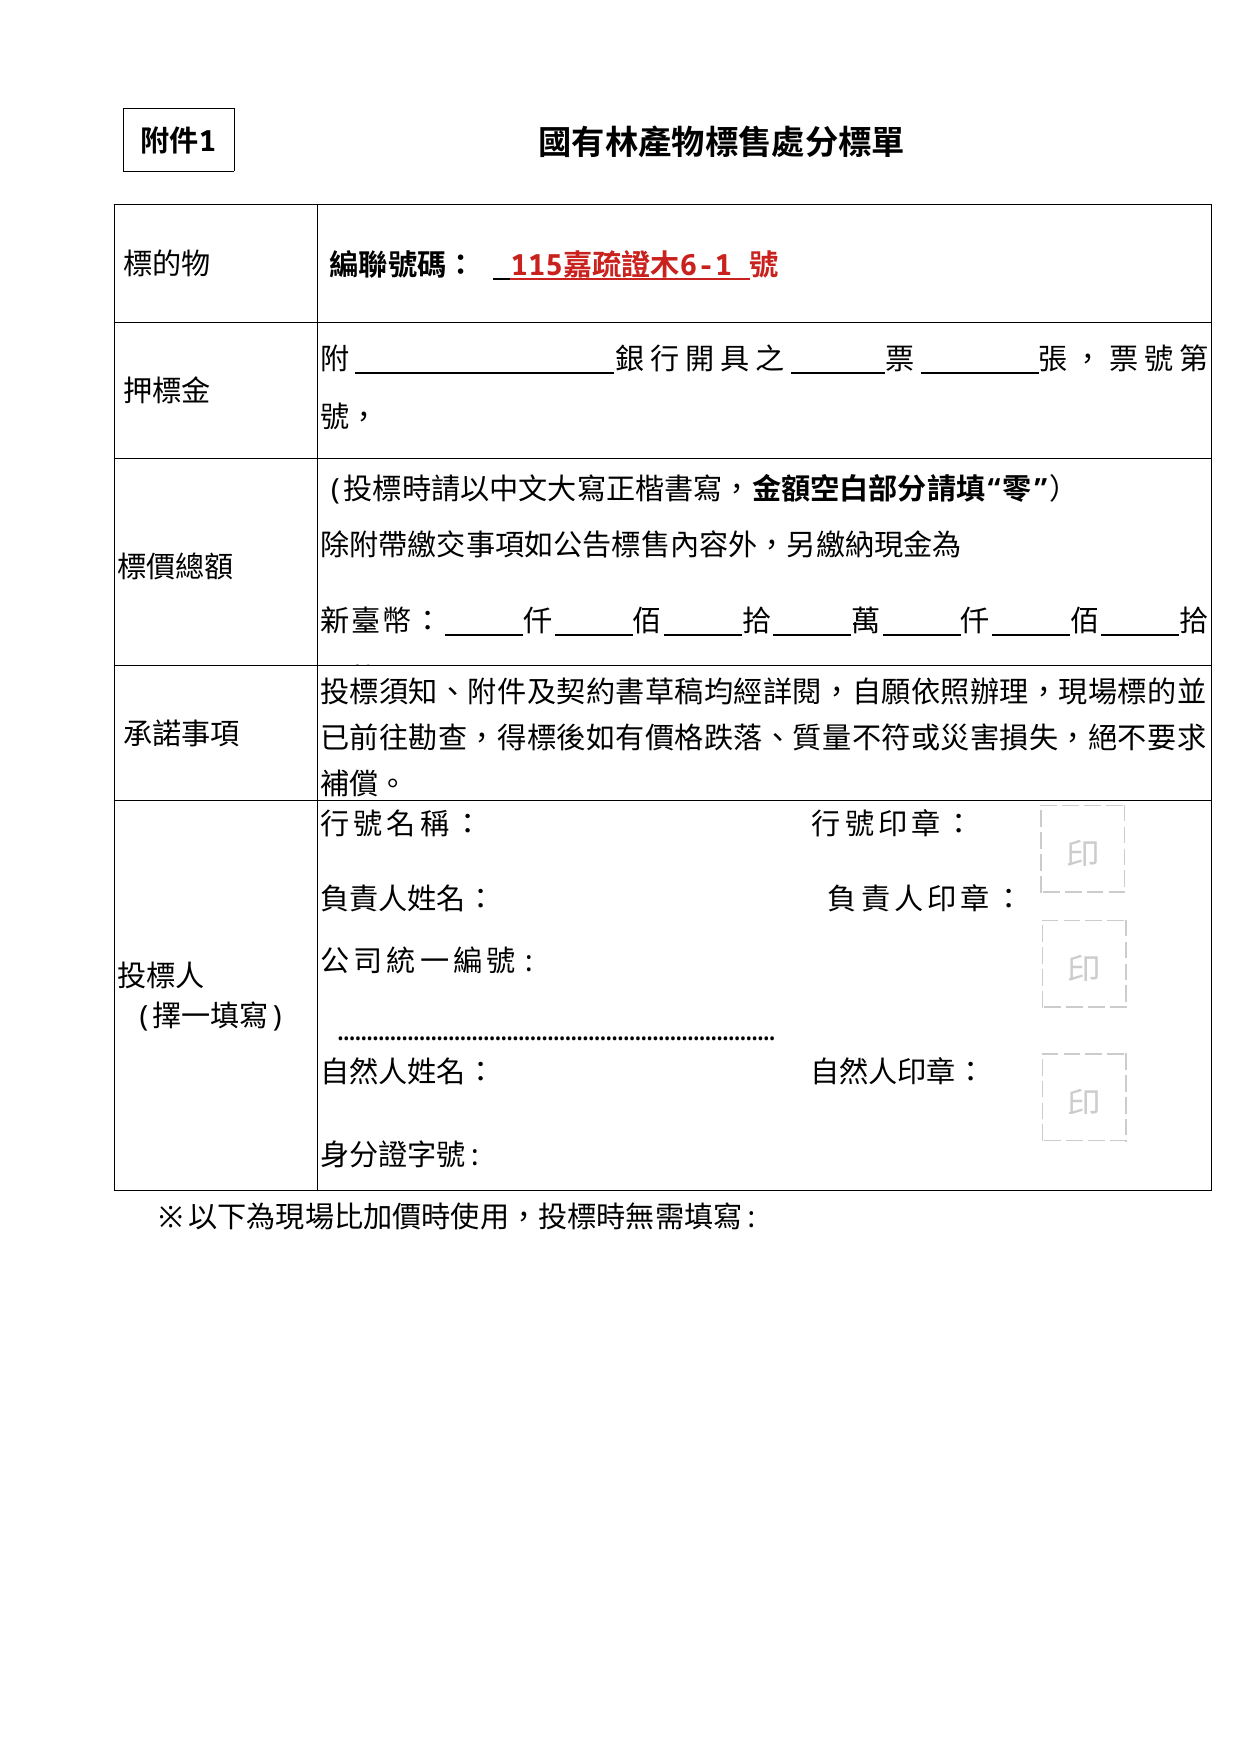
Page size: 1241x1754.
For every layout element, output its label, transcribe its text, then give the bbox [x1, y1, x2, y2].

table_cell (投標時請以中文大寫正楷書寫，金額空白部分請填“零”） [318, 459, 1211, 515]
table_header 編聯號碼： 115嘉疏證木6-1 號 [318, 205, 1211, 322]
text [118, 109, 123, 171]
text ※以下為現場比加價時使用，投標時無需填寫: [118, 1191, 1122, 1236]
text 附件1 [124, 120, 234, 160]
table_header 標的物 [115, 205, 317, 322]
table_cell 除附帶繳交事項如公告標售內容外，另繳納現金為 新臺幣： 仟 佰 拾 萬 仟 佰 拾 元整。 [318, 515, 1211, 665]
table_cell 標價總額 [115, 459, 317, 665]
table_cell 行號名稱： 行號印章： 負責人姓名： 負責人印章： 公司統一編號: ………………………………………………………………… 自然人姓名： 自然人印章： 身分證字號: [318, 801, 1211, 1189]
text 國有林產物標售處分標單 [235, 118, 1122, 164]
table_cell 投標人 (擇一填寫) [115, 801, 317, 1189]
text [124, 160, 234, 171]
text [124, 109, 234, 120]
table_cell 附 銀行開具之 票 張，票號第 號， 票面金額計新臺幣 元整 [318, 323, 1211, 458]
table_cell 承諾事項 [115, 666, 317, 800]
table_cell 投標須知、附件及契約書草稿均經詳閱，自願依照辦理，現場標的並已前往勘查，得標後如有價格跌落、質量不符或災害損失，絕不要求補償。 [318, 666, 1211, 800]
table_cell 押標金 [115, 323, 317, 458]
